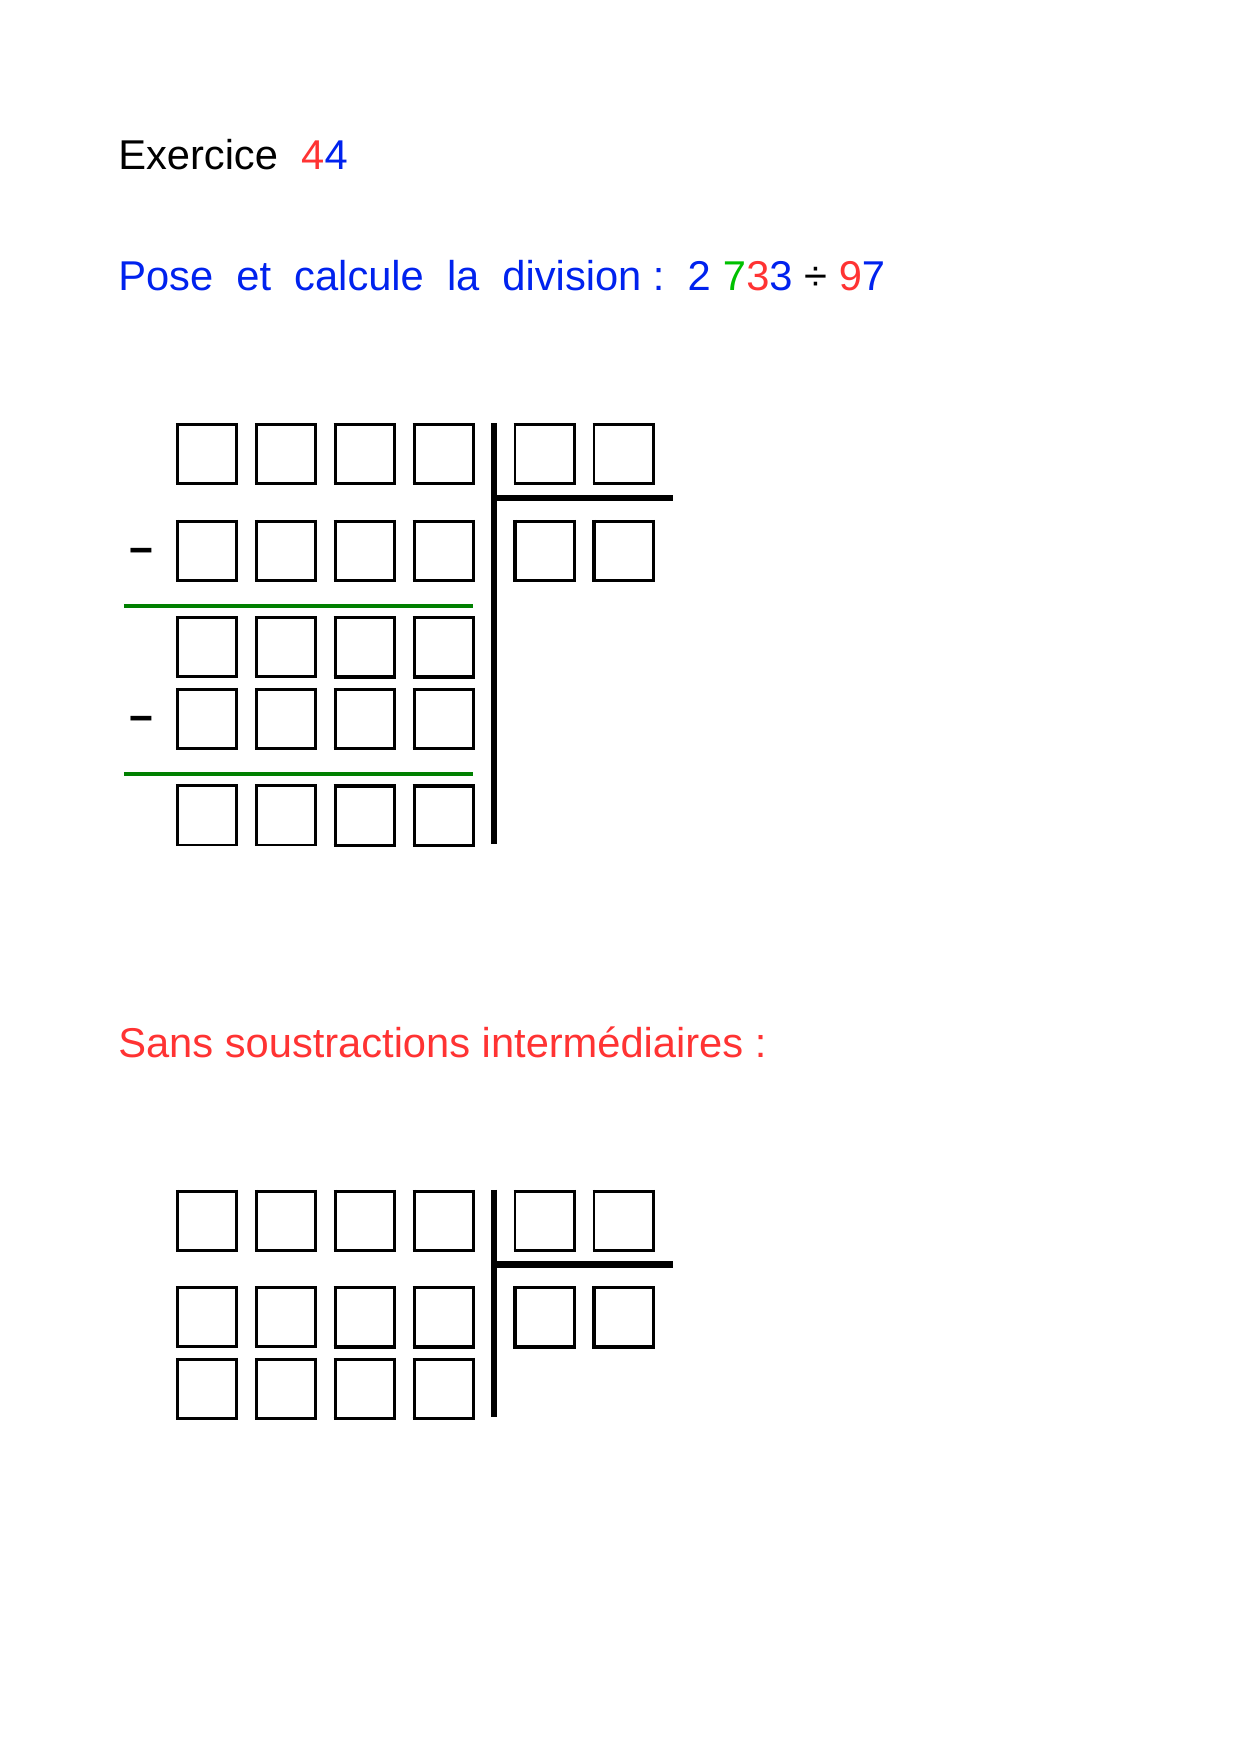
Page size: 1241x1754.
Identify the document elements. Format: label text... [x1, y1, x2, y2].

table_cell [118, 747, 124, 759]
table_header [118, 1177, 124, 1190]
table_cell [317, 1358, 334, 1417]
table_cell [497, 772, 515, 784]
table_cell [414, 591, 473, 604]
table_cell [317, 688, 334, 747]
table_cell [475, 520, 484, 579]
table_cell [315, 579, 335, 591]
table_cell [414, 608, 473, 616]
table_cell [238, 520, 255, 579]
table_cell [335, 495, 394, 507]
table_header [673, 1177, 1157, 1429]
table_cell [655, 423, 673, 482]
table_header [236, 1177, 256, 1190]
table_cell [256, 495, 315, 507]
table_header [394, 411, 414, 423]
table_cell [576, 520, 592, 579]
table_cell [497, 1190, 514, 1249]
table_cell [497, 423, 514, 482]
table_cell [653, 1417, 673, 1429]
table_cell [653, 501, 673, 507]
table_cell [118, 688, 124, 747]
table_cell [414, 1252, 473, 1261]
table_cell [118, 1345, 124, 1358]
table_header [315, 1177, 335, 1190]
table_cell [158, 759, 177, 772]
table_cell [236, 844, 256, 856]
table_cell [574, 772, 594, 784]
table_cell [473, 844, 484, 856]
table_cell [394, 1345, 414, 1358]
table_cell [315, 844, 335, 856]
table_cell [177, 608, 236, 616]
table_cell [475, 1286, 484, 1345]
table_cell [256, 759, 315, 772]
table_cell [515, 747, 574, 759]
table_cell [258, 1361, 314, 1417]
table_cell [574, 1268, 594, 1274]
table_header [124, 1177, 157, 1190]
table_cell [238, 1190, 255, 1249]
table_cell [414, 679, 473, 688]
table_cell [158, 1358, 176, 1417]
table_cell [414, 776, 473, 784]
table_cell [317, 423, 334, 482]
table_cell [497, 1249, 515, 1261]
table_cell [317, 1286, 334, 1345]
table_cell [236, 776, 256, 784]
table_cell [396, 520, 413, 579]
table_cell [655, 1286, 673, 1345]
table_cell [394, 747, 414, 759]
table_cell [655, 520, 673, 579]
table_cell [177, 1252, 236, 1261]
table_cell [414, 485, 473, 495]
table_cell [574, 579, 594, 591]
table_cell [315, 507, 335, 520]
table_cell [158, 1417, 177, 1429]
table_cell [574, 759, 594, 772]
table_cell [236, 579, 256, 591]
table_cell [594, 1349, 653, 1358]
table_cell [574, 688, 594, 747]
table_cell [118, 1358, 124, 1417]
table_cell [594, 1268, 653, 1274]
table_cell [653, 482, 673, 495]
table_cell [335, 582, 394, 591]
table_header [335, 1177, 394, 1190]
table_cell [497, 784, 515, 843]
table_cell [335, 1252, 394, 1261]
table_cell [179, 1289, 235, 1345]
table_cell [515, 507, 574, 520]
table_cell [158, 591, 177, 604]
table_header [394, 1177, 414, 1190]
table_cell [394, 1261, 414, 1274]
table_cell [315, 1345, 335, 1358]
table_cell [594, 675, 653, 688]
table_cell [118, 759, 124, 772]
table_cell [473, 591, 484, 604]
table_cell [256, 1348, 315, 1358]
table_cell [594, 688, 653, 747]
table_cell [394, 1249, 414, 1261]
table_cell [594, 485, 653, 495]
table_cell [394, 507, 414, 520]
table_cell [396, 616, 413, 675]
table_cell [515, 582, 574, 591]
table_cell [118, 1417, 124, 1429]
table_cell [515, 759, 574, 772]
table_cell [158, 507, 177, 520]
table_cell [315, 591, 335, 604]
table_cell [494, 1417, 515, 1429]
table_cell [118, 604, 124, 616]
table_cell [177, 846, 236, 856]
table_cell [317, 520, 334, 579]
table_cell [653, 675, 673, 688]
table_cell [517, 523, 573, 579]
table_cell [335, 1420, 394, 1429]
table_cell [497, 579, 515, 591]
table_cell [574, 604, 594, 616]
table_cell [516, 426, 573, 482]
table_cell [594, 1274, 653, 1286]
table_cell [574, 591, 594, 604]
table_cell [124, 1274, 157, 1286]
table_cell [473, 1345, 484, 1358]
table_cell [473, 759, 484, 772]
table_cell [124, 616, 157, 675]
table_cell [484, 423, 491, 843]
table_cell [475, 1190, 484, 1249]
table_header [515, 411, 574, 423]
table_cell [238, 688, 255, 747]
table_cell [497, 520, 513, 579]
table_cell [337, 426, 393, 482]
table_cell [238, 423, 255, 482]
table_cell [256, 678, 315, 688]
table_cell [574, 1358, 594, 1417]
table_cell [315, 1417, 335, 1429]
table_cell [515, 844, 574, 856]
table_cell [515, 591, 574, 604]
table_cell [475, 1358, 484, 1417]
table_cell [124, 1286, 157, 1345]
table_cell [594, 747, 653, 759]
table_cell [335, 750, 394, 759]
table_cell [315, 776, 335, 784]
table_cell [179, 691, 235, 747]
table_cell [414, 582, 473, 591]
table_cell [394, 495, 414, 507]
table_cell [177, 1261, 236, 1274]
table_cell [414, 750, 473, 759]
table_header [673, 411, 1157, 856]
table_cell [497, 482, 515, 495]
table_header [594, 1177, 653, 1190]
table_cell [118, 591, 124, 604]
table_cell [497, 591, 515, 604]
table_header [484, 1177, 494, 1190]
table_cell [594, 507, 653, 520]
table_cell [574, 482, 594, 495]
table_cell [335, 485, 394, 495]
table_cell [317, 1190, 334, 1249]
table_cell [515, 1274, 574, 1286]
table_cell [394, 1274, 414, 1286]
table_header [574, 1177, 594, 1190]
table_header [594, 411, 653, 423]
table_cell [394, 591, 414, 604]
table_cell [124, 844, 157, 856]
table_cell [653, 579, 673, 591]
table_cell [396, 1358, 413, 1417]
table_cell [335, 847, 394, 856]
table_cell [118, 482, 124, 495]
table_cell [158, 1286, 176, 1345]
table_cell [394, 1417, 414, 1429]
table_cell [315, 608, 335, 616]
table_cell [124, 784, 157, 843]
table_cell [594, 772, 653, 784]
table_cell [118, 507, 124, 520]
table_cell [335, 608, 394, 616]
table_header [653, 411, 673, 423]
table_cell [158, 616, 176, 675]
table_cell [497, 675, 515, 688]
table_header [256, 1177, 315, 1190]
table_cell [515, 604, 574, 616]
table_cell [238, 1358, 255, 1417]
table_header [158, 411, 177, 423]
table_cell [653, 772, 673, 784]
table_cell [574, 784, 594, 843]
table_cell [414, 847, 473, 856]
table_cell [416, 619, 472, 675]
table_cell [236, 507, 256, 520]
text Exercice 44 [118, 131, 1122, 178]
table_cell [124, 1345, 157, 1358]
table_header [118, 411, 124, 423]
table_cell [177, 1420, 236, 1429]
table_cell [256, 608, 315, 616]
table_cell [416, 426, 472, 482]
table_header [177, 1177, 236, 1190]
table_cell [475, 616, 484, 675]
table_cell [653, 1268, 673, 1274]
table_cell [256, 507, 315, 520]
table_cell [236, 591, 256, 604]
table_cell [177, 1274, 236, 1286]
table_cell [315, 482, 335, 495]
table_cell [256, 1420, 315, 1429]
table_cell [124, 776, 157, 784]
table_cell [653, 747, 673, 759]
table_cell [236, 1417, 256, 1429]
table_cell [179, 426, 235, 482]
table_cell [574, 675, 594, 688]
table_cell [256, 1252, 315, 1261]
table_cell [158, 675, 177, 688]
table_cell [236, 1261, 256, 1274]
table_cell [473, 772, 484, 784]
table_cell [396, 1190, 413, 1249]
table_cell [414, 507, 473, 520]
table_cell [118, 1286, 124, 1345]
table_cell [317, 784, 334, 843]
table_cell [118, 579, 124, 591]
table_cell [576, 1286, 592, 1345]
table_cell [118, 675, 124, 688]
table_header [177, 411, 236, 423]
table_cell [416, 691, 472, 747]
table_cell [256, 846, 315, 856]
table_cell [124, 1190, 157, 1249]
text Sans soustractions intermédiaires : [118, 1018, 1122, 1123]
table_cell [158, 1190, 176, 1249]
table_cell [158, 747, 177, 759]
table_cell [236, 759, 256, 772]
table_cell [118, 495, 124, 507]
table_cell [574, 616, 594, 675]
table_cell [124, 675, 157, 688]
table_cell [256, 1274, 315, 1286]
table_cell [337, 1361, 393, 1417]
table_cell [124, 1417, 157, 1429]
table_header [473, 1177, 484, 1190]
table_cell [236, 495, 256, 507]
table_cell [497, 1268, 515, 1274]
table_cell [179, 1193, 235, 1249]
table_cell [653, 1358, 673, 1417]
table_cell [396, 688, 413, 747]
table_cell [484, 1190, 491, 1417]
table_cell [179, 1361, 235, 1417]
table_cell [516, 1193, 573, 1249]
table_cell [315, 1249, 335, 1261]
table_cell [335, 679, 394, 688]
table_cell [118, 1274, 124, 1286]
table_cell [594, 844, 653, 856]
table_cell [595, 426, 652, 482]
table_cell [256, 750, 315, 759]
table_cell [315, 1274, 335, 1286]
table_cell [473, 675, 484, 688]
table_cell [414, 1349, 473, 1358]
table_cell [394, 579, 414, 591]
table_cell [177, 759, 236, 772]
table_cell [396, 784, 413, 843]
table_cell [179, 523, 235, 579]
table_cell [177, 678, 236, 688]
table_cell [396, 1286, 413, 1345]
table_cell [256, 1261, 315, 1274]
table_cell [118, 1249, 124, 1261]
table_cell [158, 688, 176, 747]
table_cell [335, 507, 394, 520]
table_cell [414, 1274, 473, 1286]
table_cell [574, 1345, 594, 1358]
table_cell [473, 579, 484, 591]
table_cell [497, 1358, 515, 1417]
table_cell [158, 495, 177, 507]
table_cell [574, 1249, 594, 1261]
table_cell [574, 501, 594, 507]
table_cell [258, 1289, 314, 1345]
table_header [515, 1177, 574, 1190]
table_cell [236, 747, 256, 759]
table_cell [238, 784, 255, 843]
table_cell [515, 1268, 574, 1274]
table_cell [315, 1261, 335, 1274]
table_cell [315, 759, 335, 772]
table_cell [515, 1349, 574, 1358]
table_cell [515, 688, 574, 747]
table_header [473, 411, 484, 423]
table_cell [177, 1348, 236, 1358]
table_cell [574, 747, 594, 759]
table_cell [335, 1349, 394, 1358]
table_cell [653, 616, 673, 675]
table_header [574, 411, 594, 423]
table_cell [118, 772, 124, 784]
table_cell [515, 1358, 574, 1417]
table_cell [497, 688, 515, 747]
table_cell [158, 1249, 177, 1261]
table_cell [337, 788, 393, 843]
table_cell [576, 1190, 593, 1249]
table_cell [118, 520, 124, 579]
table_cell [258, 523, 314, 579]
table_cell [576, 423, 593, 482]
table_cell [315, 495, 335, 507]
table_cell [179, 787, 235, 843]
table_cell [595, 1193, 652, 1249]
table_cell [124, 608, 157, 616]
table_header [414, 1177, 473, 1190]
table_cell [416, 523, 472, 579]
table_cell [594, 784, 653, 843]
table_cell [653, 688, 673, 747]
table_header [315, 411, 335, 423]
table_cell [497, 616, 515, 675]
table_cell [574, 844, 594, 856]
table_cell [515, 772, 574, 784]
table_cell [124, 747, 157, 759]
table_cell [256, 582, 315, 591]
table_cell [497, 507, 515, 520]
table_cell [394, 844, 414, 856]
table_cell [118, 1261, 124, 1274]
table_cell − [124, 520, 157, 579]
table_cell [473, 1261, 484, 1274]
table_cell [124, 1249, 157, 1261]
table_cell [473, 1417, 484, 1429]
table_cell [396, 423, 413, 482]
table_cell [394, 482, 414, 495]
table_cell [416, 1289, 472, 1345]
table_cell [238, 616, 255, 675]
table_cell [596, 523, 652, 579]
table_cell [594, 1358, 653, 1417]
table_cell [473, 1274, 484, 1286]
table_cell [416, 1361, 472, 1417]
table_cell [177, 495, 236, 507]
table_header [494, 1177, 515, 1190]
table_cell [335, 591, 394, 604]
table_cell [236, 1345, 256, 1358]
table_cell [158, 784, 176, 843]
table_cell [337, 691, 393, 747]
table_cell [258, 691, 314, 747]
table_cell [515, 675, 574, 688]
table_cell [236, 1274, 256, 1286]
table_cell [497, 604, 515, 616]
table_cell [653, 844, 673, 856]
table_cell [337, 1193, 393, 1249]
table_cell [158, 1261, 177, 1274]
table_cell [337, 523, 393, 579]
table_cell [256, 485, 315, 495]
table_header [653, 1177, 673, 1190]
table_cell [335, 759, 394, 772]
table_cell [473, 507, 484, 520]
table_cell [515, 616, 574, 675]
table_cell [594, 501, 653, 507]
table_cell [574, 1417, 594, 1429]
table_cell [177, 776, 236, 784]
table_cell [258, 1193, 314, 1249]
table_cell [124, 591, 157, 604]
table_cell [594, 582, 653, 591]
table_cell [124, 495, 157, 507]
table_cell [124, 482, 157, 495]
table_cell [653, 591, 673, 604]
table_cell [124, 1261, 157, 1274]
table_cell [484, 1417, 494, 1429]
table_cell [177, 750, 236, 759]
table_cell [317, 616, 334, 675]
table_cell [118, 423, 124, 482]
table_cell [497, 501, 515, 507]
table_cell [414, 759, 473, 772]
table_cell [414, 1420, 473, 1429]
table_cell [473, 1249, 484, 1261]
table_cell [236, 608, 256, 616]
table_cell [416, 1193, 472, 1249]
table_cell [473, 495, 484, 507]
table_header [236, 411, 256, 423]
text Pose et calcule la division : 2 733 ÷ 97 [118, 251, 1122, 357]
table_cell [515, 485, 574, 495]
table_cell [256, 776, 315, 784]
table_cell [118, 616, 124, 675]
table_cell [594, 759, 653, 772]
table_cell [124, 423, 157, 482]
table_header [256, 411, 315, 423]
table_cell [574, 1274, 594, 1286]
table_header [494, 411, 515, 423]
table_cell [236, 1249, 256, 1261]
table_cell [594, 591, 653, 604]
table_cell [177, 582, 236, 591]
table_cell [335, 1274, 394, 1286]
table_cell [653, 1345, 673, 1358]
table_cell [475, 423, 484, 482]
table_cell [238, 1286, 255, 1345]
table_cell [653, 1249, 673, 1261]
table_cell [335, 776, 394, 784]
table_cell [494, 844, 515, 856]
table_header [124, 411, 157, 423]
table_cell [394, 759, 414, 772]
table_cell [118, 784, 124, 843]
table_cell [497, 1345, 515, 1358]
table_cell [158, 1345, 177, 1358]
table_cell [236, 482, 256, 495]
table_cell [497, 747, 515, 759]
table_header [158, 1177, 177, 1190]
table_cell [594, 1417, 653, 1429]
table_cell [124, 1358, 157, 1417]
table_cell [414, 1261, 473, 1274]
table_cell [515, 1417, 574, 1429]
table_cell [497, 759, 515, 772]
table_cell [337, 1289, 393, 1345]
table_cell [158, 579, 177, 591]
table_cell [653, 507, 673, 520]
table_cell [596, 1289, 652, 1345]
table_cell [653, 759, 673, 772]
table_cell [655, 1190, 673, 1249]
table_cell [179, 619, 235, 675]
table_cell [394, 675, 414, 688]
table_cell [315, 675, 335, 688]
table_cell [653, 784, 673, 843]
table_cell [256, 591, 315, 604]
table_cell [118, 1190, 124, 1249]
table_cell [475, 688, 484, 747]
table_cell [475, 784, 484, 843]
table_cell [517, 1289, 573, 1345]
table_header [335, 411, 394, 423]
table_cell [574, 507, 594, 520]
table_cell [594, 1252, 653, 1261]
table_cell [337, 619, 393, 675]
table_cell [158, 844, 177, 856]
table_cell [158, 482, 177, 495]
table_cell [177, 591, 236, 604]
table_cell [335, 1261, 394, 1274]
table_cell [124, 579, 157, 591]
table_cell [653, 604, 673, 616]
table_cell [394, 776, 414, 784]
table_cell [394, 608, 414, 616]
table_cell [473, 482, 484, 495]
table_cell [515, 501, 574, 507]
table_cell [158, 423, 176, 482]
table_cell [473, 747, 484, 759]
table_cell [124, 507, 157, 520]
table_cell [158, 608, 177, 616]
table_cell − [124, 688, 157, 747]
table_cell [258, 426, 314, 482]
table_cell [594, 616, 653, 675]
table_cell [515, 1252, 574, 1261]
table_cell [258, 619, 314, 675]
table_cell [653, 1274, 673, 1286]
table_cell [124, 759, 157, 772]
table_cell [416, 788, 472, 843]
table_cell [258, 787, 314, 843]
table_header [414, 411, 473, 423]
table_cell [118, 844, 124, 856]
table_cell [177, 507, 236, 520]
table_cell [473, 604, 484, 616]
table_cell [236, 675, 256, 688]
table_cell [515, 784, 574, 843]
table_cell [497, 1274, 515, 1286]
table_cell [158, 776, 177, 784]
table_cell [484, 844, 494, 856]
table_cell [414, 495, 473, 507]
table_cell [497, 1286, 513, 1345]
table_cell [158, 520, 176, 579]
table_cell [594, 604, 653, 616]
table_header [484, 411, 494, 423]
table_cell [315, 747, 335, 759]
table_cell [158, 1274, 177, 1286]
table_cell [177, 485, 236, 495]
